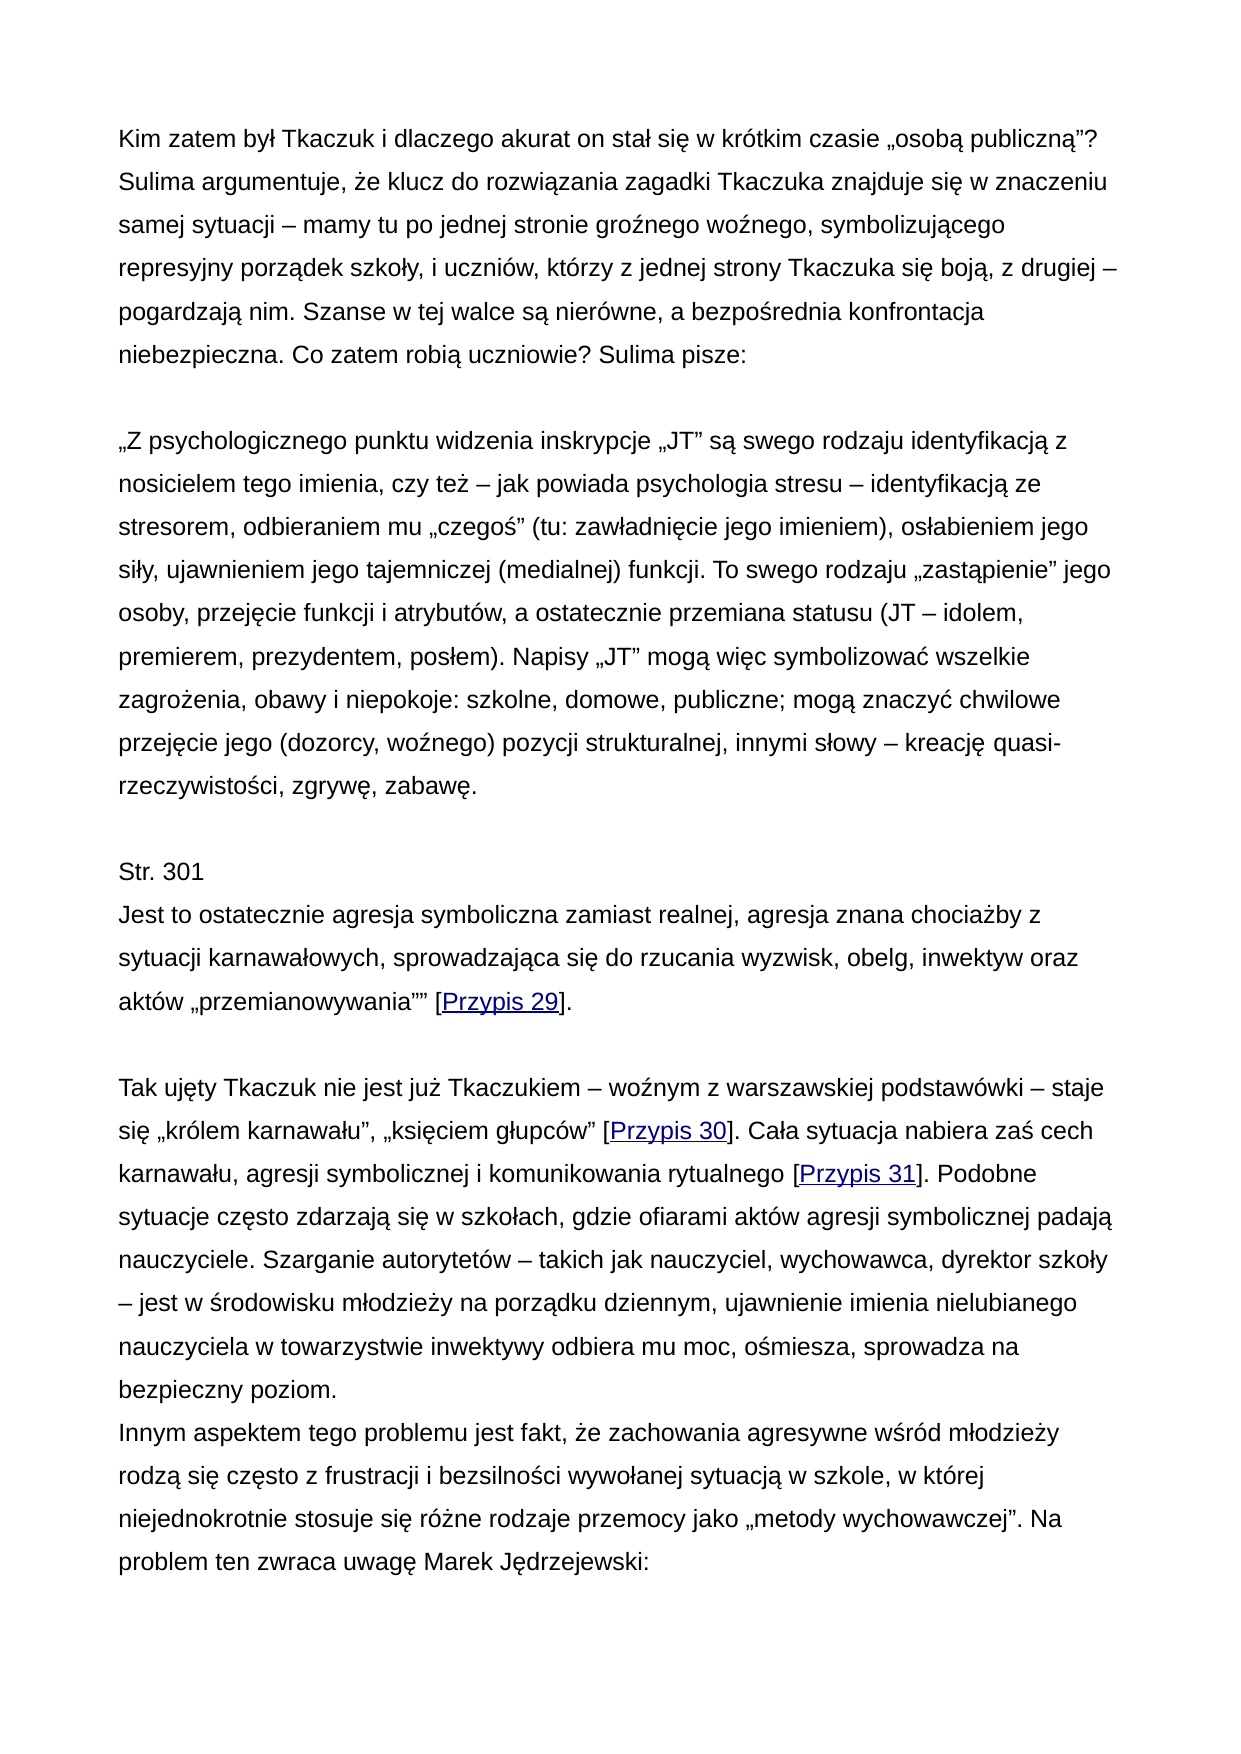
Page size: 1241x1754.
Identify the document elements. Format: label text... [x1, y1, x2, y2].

text Tak ujęty Tkaczuk nie jest już Tkaczukiem – woźnym z warszawskiej podstawówki – staje się „królem karnawału”, „księciem głupców” [Przypis 30]. Cała sytuacja nabiera zaś cech karnawału, agresji symbolicznej i komunikowania rytualnego [Przypis 31]. Podobne sytuacje często zdarzają się w szkołach, gdzie ofiarami aktów agresji symbolicznej padają nauczyciele. Szarganie autorytetów – takich jak nauczyciel, wychowawca, dyrektor szkoły – jest w środowisku młodzieży na porządku dziennym, ujawnienie imienia nielubianego nauczyciela w towarzystwie inwektywy odbiera mu moc, ośmiesza, sprowadza na bezpieczny poziom. [118, 1073, 1122, 1403]
text Innym aspektem tego problemu jest fakt, że zachowania agresywne wśród młodzieży rodzą się często z frustracji i bezsilności wywołanej sytuacją w szkole, w której niejednokrotnie stosuje się różne rodzaje przemocy jako „metody wychowawczej”. Na problem ten zwraca uwagę Marek Jędrzejewski: [118, 1418, 1122, 1576]
text Jest to ostatecznie agresja symboliczna zamiast realnej, agresja znana chociażby z sytuacji karnawałowych, sprowadzająca się do rzucania wyzwisk, obelg, inwektyw oraz aktów „przemianowywania”” [Przypis 29]. [118, 900, 1122, 1015]
text Kim zatem był Tkaczuk i dlaczego akurat on stał się w krótkim czasie „osobą publiczną”? Sulima argumentuje, że klucz do rozwiązania zagadki Tkaczuka znajduje się w znaczeniu samej sytuacji – mamy tu po jednej stronie groźnego woźnego, symbolizującego represyjny porządek szkoły, i uczniów, którzy z jednej strony Tkaczuka się boją, z drugiej – pogardzają nim. Szanse w tej walce są nierówne, a bezpośrednia konfrontacja niebezpieczna. Co zatem robią uczniowie? Sulima pisze: [118, 124, 1122, 368]
text Str. 301 [118, 857, 1122, 886]
text „Z psychologicznego punktu widzenia inskrypcje „JT” są swego rodzaju identyfikacją z nosicielem tego imienia, czy też – jak powiada psychologia stresu – identyfikacją ze stresorem, odbieraniem mu „czegoś” (tu: zawładnięcie jego imieniem), osłabieniem jego siły, ujawnieniem jego tajemniczej (medialnej) funkcji. To swego rodzaju „zastąpienie” jego osoby, przejęcie funkcji i atrybutów, a ostatecznie przemiana statusu (JT – idolem, premierem, prezydentem, posłem). Napisy „JT” mogą więc symbolizować wszelkie zagrożenia, obawy i niepokoje: szkolne, domowe, publiczne; mogą znaczyć chwilowe przejęcie jego (dozorcy, woźnego) pozycji strukturalnej, innymi słowy – kreację quasi-rzeczywistości, zgrywę, zabawę. [118, 426, 1122, 800]
